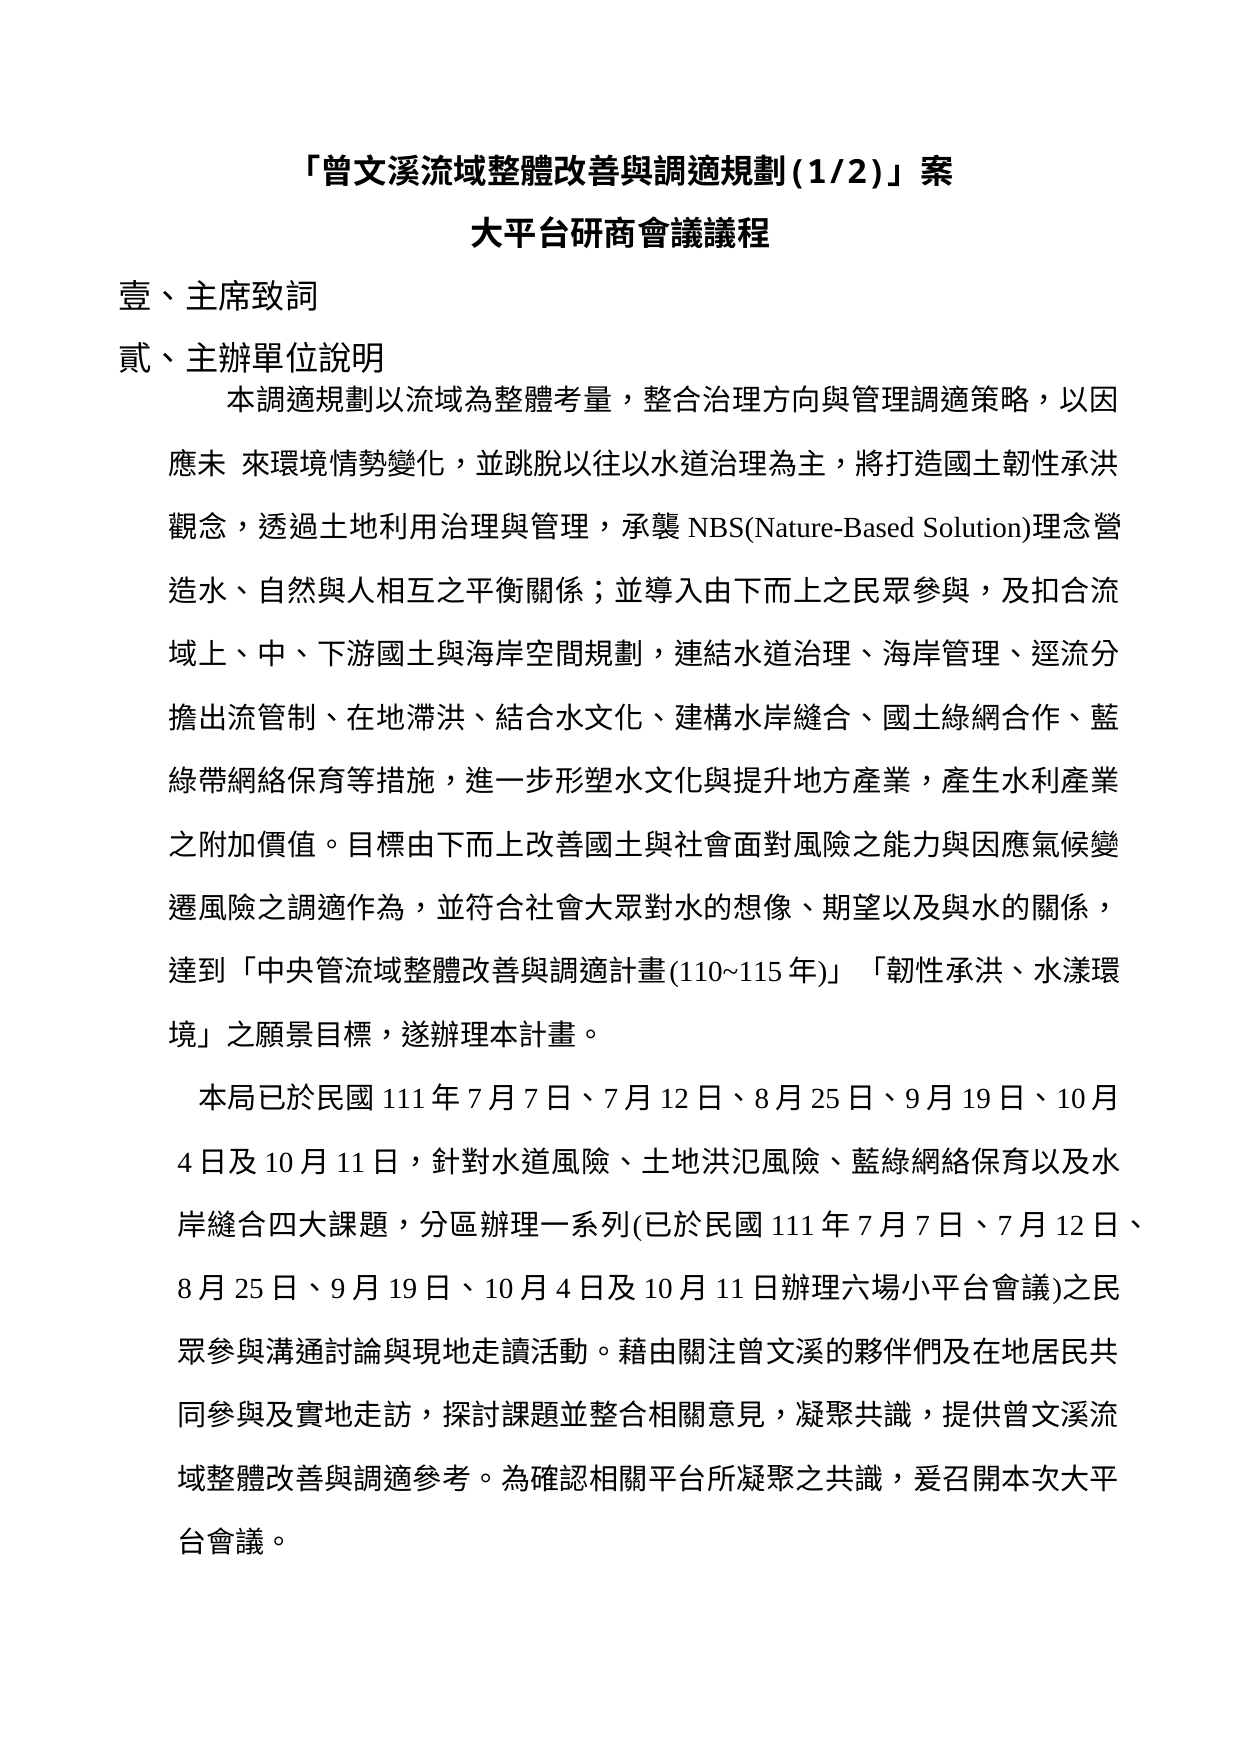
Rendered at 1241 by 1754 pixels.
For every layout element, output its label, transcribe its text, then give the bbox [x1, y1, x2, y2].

text 壹、主席致詞 [118, 252, 1122, 314]
text 本局已於民國111年7月7日、7月12日、8月25日、9月19日、10月4日及10月11日，針對水道風險、土地洪氾風險、藍綠網絡保育以及水岸縫合四大課題，分區辦理一系列(已於民國111年7月7日、7月12日、8月25日、9月19日、10月4日及10月11日辦理六場小平台會議)之民眾參與溝通討論與現地走讀活動。藉由關注曾文溪的夥伴們及在地居民共同參與及實地走訪，探討課題並整合相關意見，凝聚共識，提供曾文溪流域整體改善與調適參考。為確認相關平台所凝聚之共識，爰召開本次大平台會議。 [177, 1075, 1122, 1561]
text 本調適規劃以流域為整體考量，整合治理方向與管理調適策略，以因應未 來環境情勢變化，並跳脫以往以水道治理為主，將打造國土韌性承洪觀念，透過土地利用治理與管理，承襲NBS(Nature-Based Solution)理念營造水、自然與人相互之平衡關係；並導入由下而上之民眾參與，及扣合流域上、中、下游國土與海岸空間規劃，連結水道治理、海岸管理、逕流分擔出流管制、在地滯洪、結合水文化、建構水岸縫合、國土綠網合作、藍綠帶網絡保育等措施，進一步形塑水文化與提升地方產業，產生水利產業之附加價值。目標由下而上改善國土與社會面對風險之能力與因應氣候變遷風險之調適作為，並符合社會大眾對水的想像、期望以及與水的關係，達到「中央管流域整體改善與調適計畫(110~115年)」「韌性承洪、水漾環境」之願景目標，遂辦理本計畫。 [168, 377, 1122, 1054]
text 「曾文溪流域整體改善與調適規劃(1/2)」案 [118, 127, 1122, 189]
text 貳、主辦單位說明 [118, 314, 1122, 377]
text 大平台研商會議議程 [118, 189, 1122, 252]
